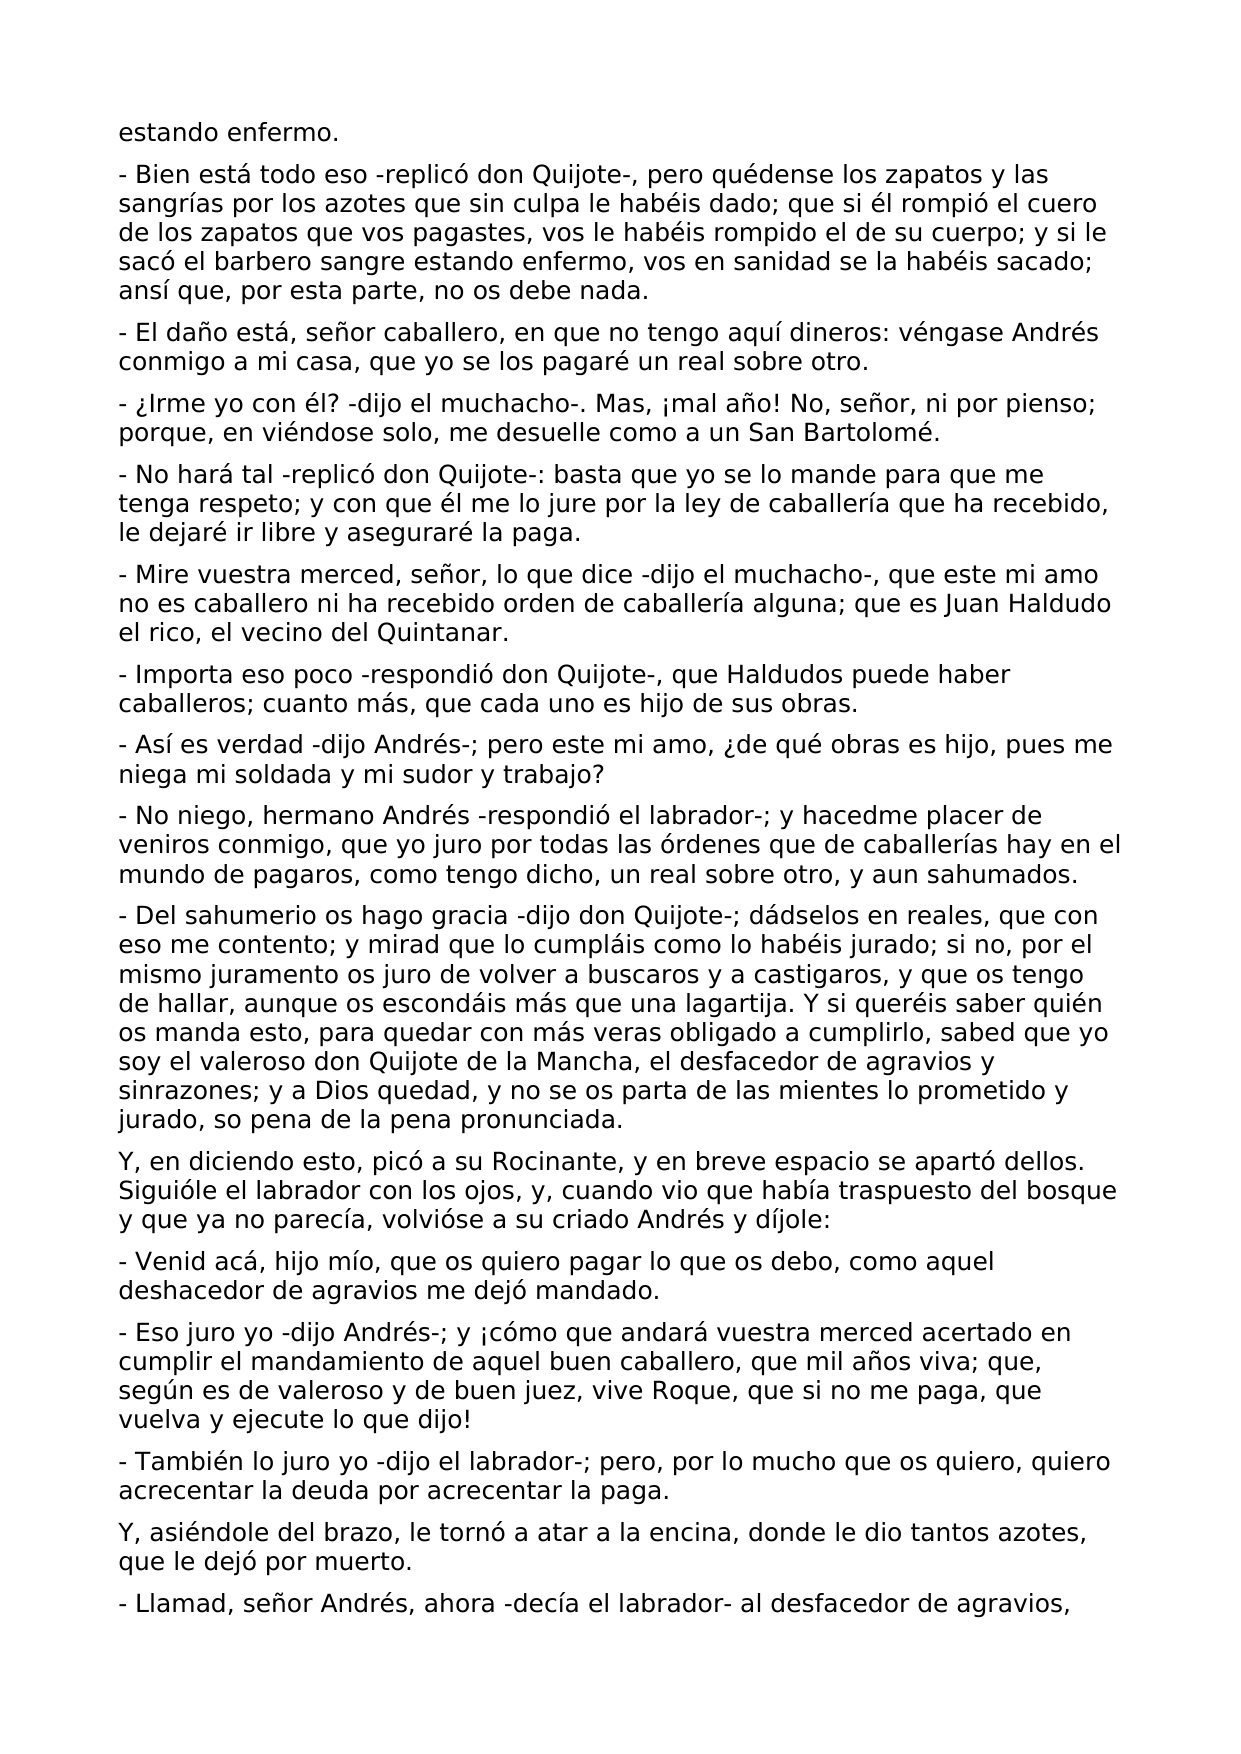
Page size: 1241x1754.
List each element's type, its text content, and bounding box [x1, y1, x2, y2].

text - Eso juro yo -dijo Andrés-; y ¡cómo que andará vuestra merced acertado en cumplir el mandamiento de aquel buen caballero, que mil años viva; que, según es de valeroso y de buen juez, vive Roque, que si no me paga, que vuelva y ejecute lo que dijo! [118, 1318, 1122, 1435]
text - Venid acá, hijo mío, que os quiero pagar lo que os debo, como aquel deshacedor de agravios me dejó mandado. [118, 1247, 1122, 1306]
text estando enfermo. [118, 118, 1122, 147]
text - Bien está todo eso -replicó don Quijote-, pero quédense los zapatos y las sangrías por los azotes que sin culpa le habéis dado; que si él rompió el cuero de los zapatos que vos pagastes, vos le habéis rompido el de su cuerpo; y si le sacó el barbero sangre estando enfermo, vos en sanidad se la habéis sacado; ansí que, por esta parte, no os debe nada. [118, 160, 1122, 306]
text - También lo juro yo -dijo el labrador-; pero, por lo mucho que os quiero, quiero acrecentar la deuda por acrecentar la paga. [118, 1447, 1122, 1506]
text - Importa eso poco -respondió don Quijote-, que Haldudos puede haber caballeros; cuanto más, que cada uno es hijo de sus obras. [118, 660, 1122, 718]
text Y, asiéndole del brazo, le tornó a atar a la encina, donde le dio tantos azotes, que le dejó por muerto. [118, 1518, 1122, 1576]
text - Mire vuestra merced, señor, lo que dice -dijo el muchacho-, que este mi amo no es caballero ni ha recebido orden de caballería alguna; que es Juan Haldudo el rico, el vecino del Quintanar. [118, 560, 1122, 647]
text - No niego, hermano Andrés -respondió el labrador-; y hacedme placer de veniros conmigo, que yo juro por todas las órdenes que de caballerías hay en el mundo de pagaros, como tengo dicho, un real sobre otro, y aun sahumados. [118, 801, 1122, 889]
text - Llamad, señor Andrés, ahora -decía el labrador- al desfacedor de agravios, [118, 1589, 1122, 1618]
text - Así es verdad -dijo Andrés-; pero este mi amo, ¿de qué obras es hijo, pues me niega mi soldada y mi sudor y trabajo? [118, 731, 1122, 789]
text Y, en diciendo esto, picó a su Rocinante, y en breve espacio se apartó dellos. Siguióle el labrador con los ojos, y, cuando vio que había traspuesto del bosque y que ya no parecía, volvióse a su criado Andrés y díjole: [118, 1147, 1122, 1235]
text - Del sahumerio os hago gracia -dijo don Quijote-; dádselos en reales, que con eso me contento; y mirad que lo cumpláis como lo habéis jurado; si no, por el mismo juramento os juro de volver a buscaros y a castigaros, y que os tengo de hallar, aunque os escondáis más que una lagartija. Y si queréis saber quién os manda esto, para quedar con más veras obligado a cumplirlo, sabed que yo soy el valeroso don Quijote de la Mancha, el desfacedor de agravios y sinrazones; y a Dios quedad, y no se os parta de las mientes lo prometido y jurado, so pena de la pena pronunciada. [118, 901, 1122, 1135]
text - El daño está, señor caballero, en que no tengo aquí dineros: véngase Andrés conmigo a mi casa, que yo se los pagaré un real sobre otro. [118, 318, 1122, 376]
text - ¿Irme yo con él? -dijo el muchacho-. Mas, ¡mal año! No, señor, ni por pienso; porque, en viéndose solo, me desuelle como a un San Bartolomé. [118, 389, 1122, 447]
text - No hará tal -replicó don Quijote-: basta que yo se lo mande para que me tenga respeto; y con que él me lo jure por la ley de caballería que ha recebido, le dejaré ir libre y aseguraré la paga. [118, 460, 1122, 547]
